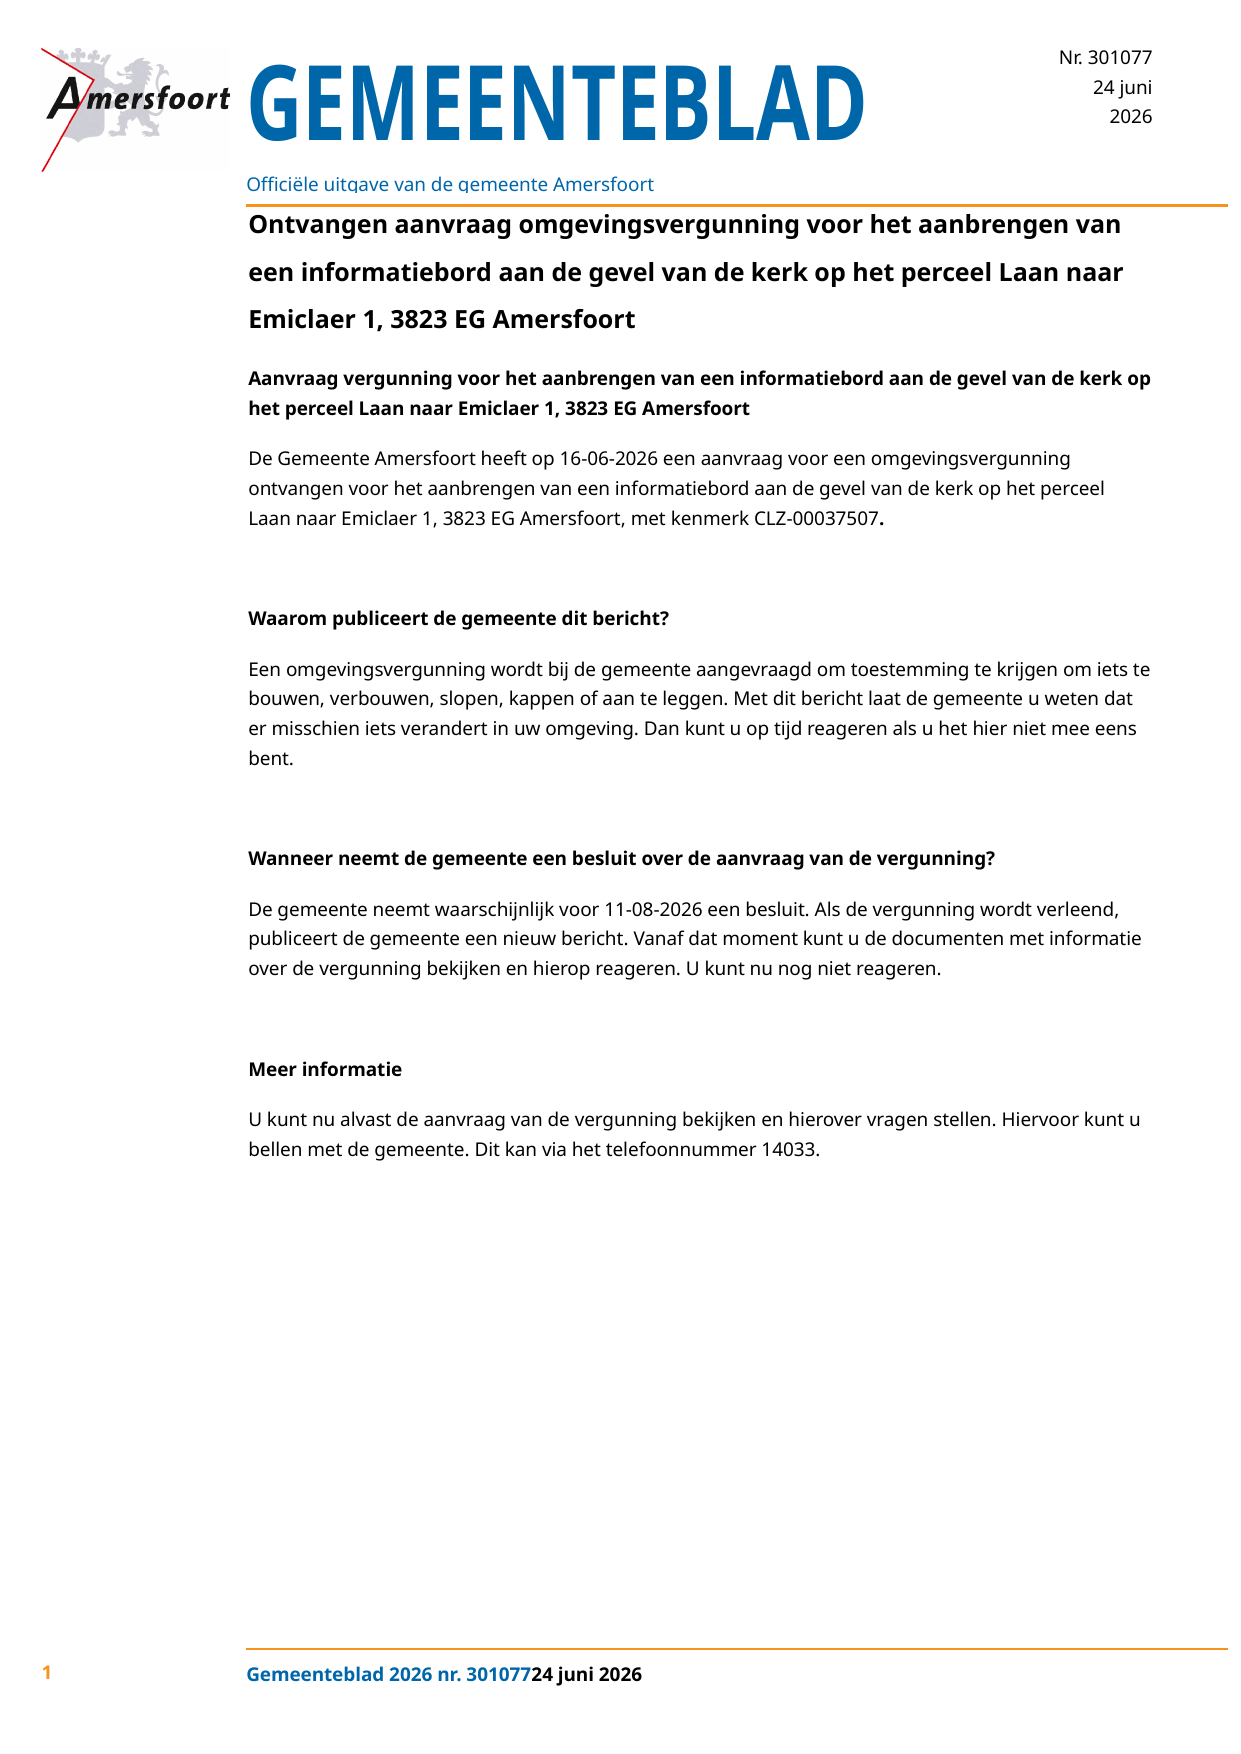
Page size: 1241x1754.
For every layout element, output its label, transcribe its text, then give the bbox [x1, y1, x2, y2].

text De gemeente neemt waarschijnlijk voor 11-08-2026 een besluit. Als de vergunning wordt verleend, publiceert de gemeente een nieuw bericht. Vanaf dat moment kunt u de documenten met informatie over de vergunning bekijken en hierop reageren. U kunt nu nog niet reageren. [248, 896, 1152, 981]
text Waarom publiceert de gemeente dit bericht? [248, 606, 1152, 631]
text U kunt nu alvast de aanvraag van de vergunning bekijken en hierover vragen stellen. Hiervoor kunt u bellen met de gemeente. Dit kan via het telefoonnummer 14033. [248, 1106, 1152, 1162]
text De Gemeente Amersfoort heeft op 16-06-2026 een aanvraag voor een omgevingsvergunning ontvangen voor het aanbrengen van een informatiebord aan de gevel van de kerk op het perceel Laan naar Emiclaer 1, 3823 EG Amersfoort, met kenmerk CLZ-00037507. [248, 446, 1152, 530]
text Wanneer neemt de gemeente een besluit over de aanvraag van de vergunning? [248, 846, 1152, 871]
text Meer informatie [248, 1056, 1152, 1082]
text Aanvraag vergunning voor het aanbrengen van een informatiebord aan de gevel van de kerk op het perceel Laan naar Emiclaer 1, 3823 EG Amersfoort [248, 366, 1152, 421]
text Ontvangen aanvraag omgevingsvergunning voor het aanbrengen van een informatiebord aan de gevel van de kerk op het perceel Laan naar Emiclaer 1, 3823 EG Amersfoort [248, 207, 1152, 336]
picture [41, 47, 231, 172]
text Een omgevingsvergunning wordt bij de gemeente aangevraagd om toestemming te krijgen om iets te bouwen, verbouwen, slopen, kappen of aan te leggen. Met dit bericht laat de gemeente u weten dat er misschien iets verandert in uw omgeving. Dan kunt u op tijd reageren als u het hier niet mee eens bent. [248, 656, 1152, 770]
